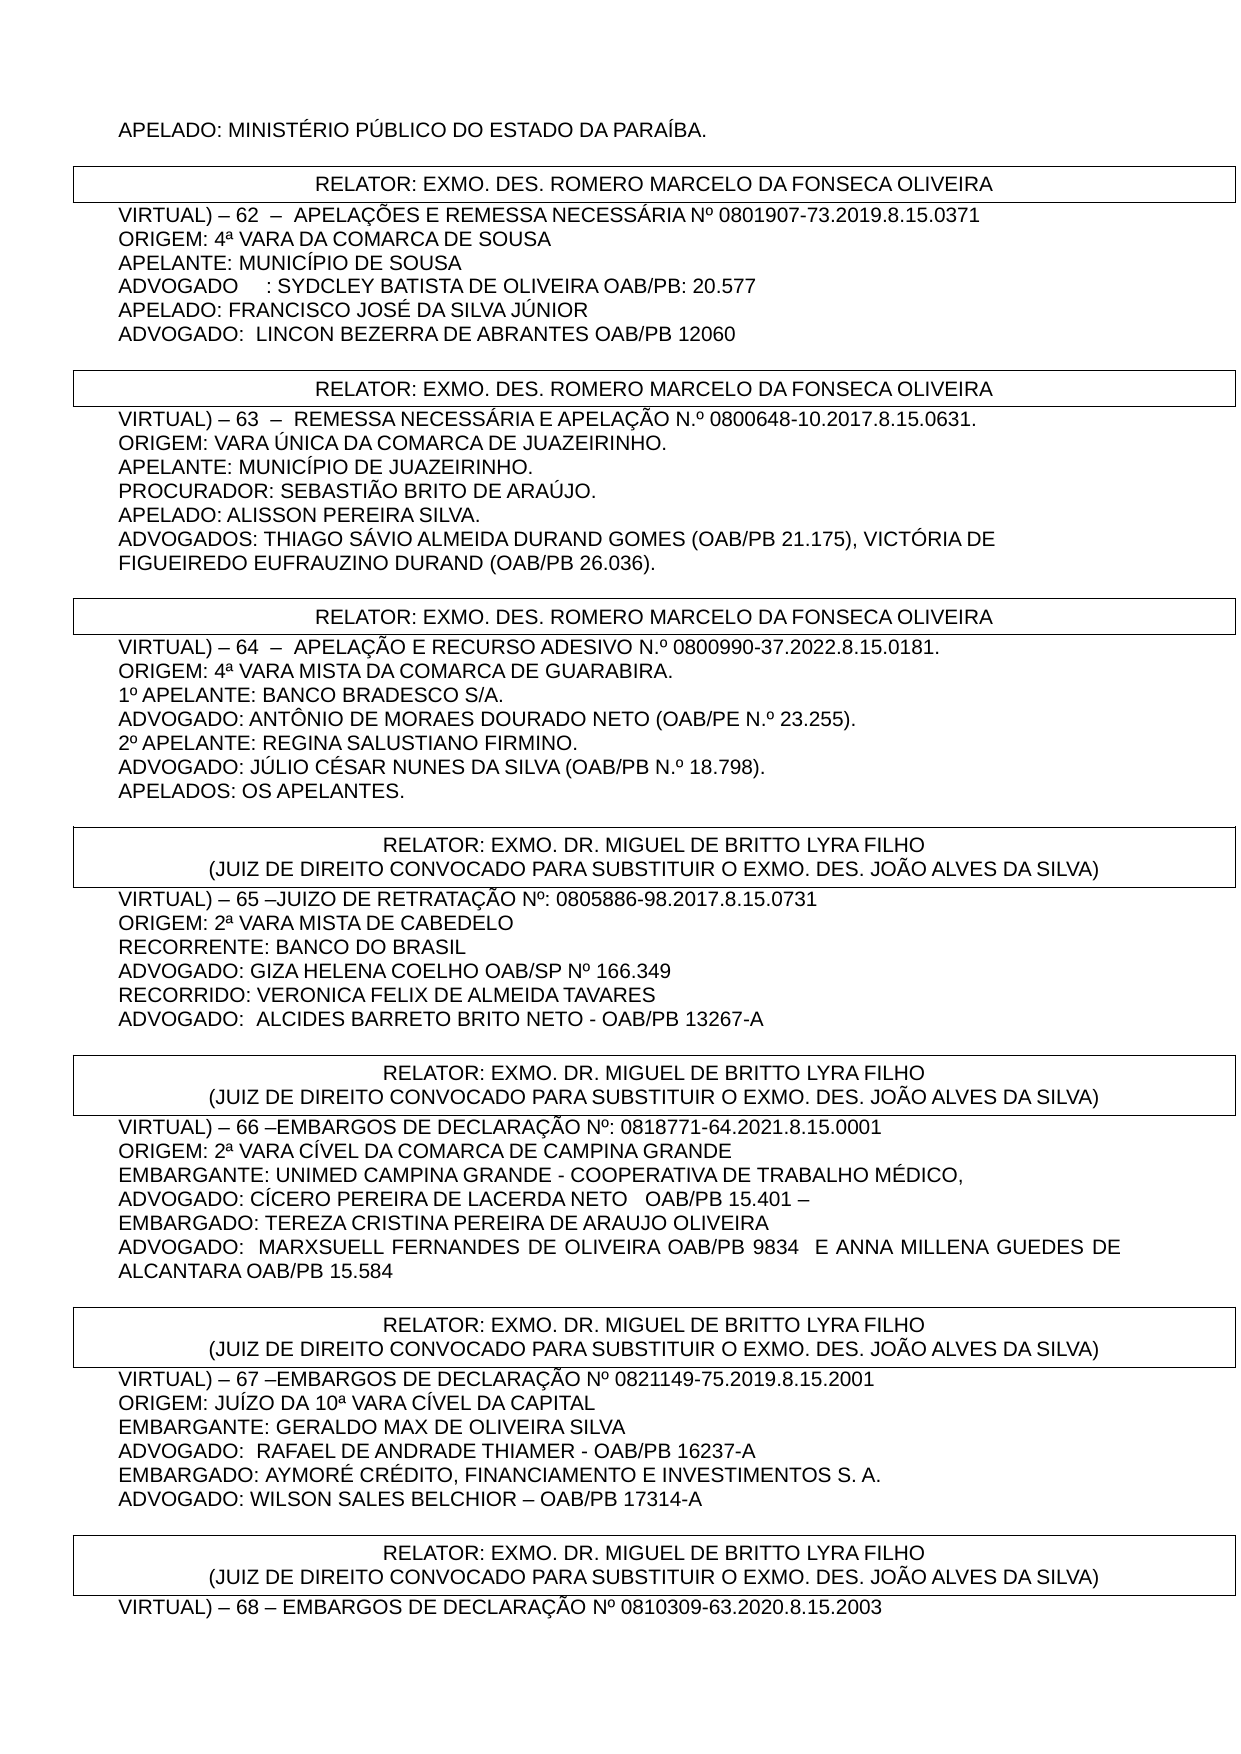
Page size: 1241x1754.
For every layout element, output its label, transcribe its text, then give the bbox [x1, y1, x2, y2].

text ORIGEM: 4ª VARA DA COMARCA DE SOUSA [118, 226, 1122, 250]
text ADVOGADO: WILSON SALES BELCHIOR – OAB/PB 17314-A [118, 1487, 1122, 1511]
text APELANTE: MUNICÍPIO DE SOUSA [118, 250, 1122, 274]
text VIRTUAL) – 63 – REMESSA NECESSÁRIA E APELAÇÃO N.º 0800648-10.2017.8.15.0631. [118, 407, 1122, 431]
text VIRTUAL) – 68 – EMBARGOS DE DECLARAÇÃO Nº 0810309-63.2020.8.15.2003 [118, 1596, 1122, 1619]
text VIRTUAL) – 66 –EMBARGOS DE DECLARAÇÃO Nº: 0818771-64.2021.8.15.0001 [118, 1116, 1122, 1139]
text ADVOGADO : SYDCLEY BATISTA DE OLIVEIRA OAB/PB: 20.577 [118, 274, 1122, 298]
table_header RELATOR: EXMO. DR. MIGUEL DE BRITTO LYRA FILHO (JUIZ DE DIREITO CONVOCADO PARA SUBSTITUIR O EXMO. DES. JOÃO ALVES DA SILVA) [74, 828, 1235, 886]
text ADVOGADO: GIZA HELENA COELHO OAB/SP Nº 166.349 RECORRIDO: VERONICA FELIX DE ALMEIDA TAVARES [118, 959, 1122, 1007]
text EMBARGANTE: UNIMED CAMPINA GRANDE - COOPERATIVA DE TRABALHO MÉDICO, [118, 1163, 1122, 1187]
text 2º APELANTE: REGINA SALUSTIANO FIRMINO. [118, 731, 1122, 754]
text VIRTUAL) – 62 – APELAÇÕES E REMESSA NECESSÁRIA Nº 0801907-73.2019.8.15.0371 [118, 203, 1122, 226]
text VIRTUAL) – 64 – APELAÇÃO E RECURSO ADESIVO N.º 0800990-37.2022.8.15.0181. [118, 635, 1122, 659]
text ADVOGADO: ALCIDES BARRETO BRITO NETO - OAB/PB 13267-A [118, 1007, 1122, 1054]
text EMBARGADO: TEREZA CRISTINA PEREIRA DE ARAUJO OLIVEIRA [118, 1211, 1122, 1235]
text PROCURADOR: SEBASTIÃO BRITO DE ARAÚJO. [118, 478, 1122, 502]
text ORIGEM: 4ª VARA MISTA DA COMARCA DE GUARABIRA. [118, 659, 1122, 683]
text ADVOGADO: ANTÔNIO DE MORAES DOURADO NETO (OAB/PE N.º 23.255). [118, 707, 1122, 731]
text APELADO: MINISTÉRIO PÚBLICO DO ESTADO DA PARAÍBA. [118, 118, 1122, 142]
text VIRTUAL) – 65 –JUIZO DE RETRATAÇÃO Nº: 0805886-98.2017.8.15.0731 ORIGEM: 2ª VARA MISTA DE CABEDELO [118, 888, 1122, 935]
text ADVOGADO: RAFAEL DE ANDRADE THIAMER - OAB/PB 16237-A [118, 1439, 1122, 1463]
text ADVOGADOS: THIAGO SÁVIO ALMEIDA DURAND GOMES (OAB/PB 21.175), VICTÓRIA DE FIGUEIREDO EUFRAUZINO DURAND (OAB/PB 26.036). [118, 526, 1122, 574]
text ADVOGADO: MARXSUELL FERNANDES DE OLIVEIRA OAB/PB 9834 E ANNA MILLENA GUEDES DE ALCANTARA OAB/PB 15.584 [118, 1235, 1122, 1283]
text EMBARGADO: AYMORÉ CRÉDITO, FINANCIAMENTO E INVESTIMENTOS S. A. [118, 1463, 1122, 1487]
text 1º APELANTE: BANCO BRADESCO S/A. [118, 683, 1122, 707]
text ADVOGADO: LINCON BEZERRA DE ABRANTES OAB/PB 12060 [118, 322, 1122, 346]
text APELADOS: OS APELANTES. [118, 778, 1122, 802]
text ORIGEM: VARA ÚNICA DA COMARCA DE JUAZEIRINHO. [118, 431, 1122, 454]
text RECORRENTE: BANCO DO BRASIL [118, 935, 1122, 959]
table_header RELATOR: EXMO. DR. MIGUEL DE BRITTO LYRA FILHO (JUIZ DE DIREITO CONVOCADO PARA SUBSTITUIR O EXMO. DES. JOÃO ALVES DA SILVA) [74, 1536, 1235, 1595]
text APELANTE: MUNICÍPIO DE JUAZEIRINHO. [118, 454, 1122, 478]
text ADVOGADO: CÍCERO PEREIRA DE LACERDA NETO OAB/PB 15.401 – [118, 1187, 1122, 1211]
text APELADO: FRANCISCO JOSÉ DA SILVA JÚNIOR [118, 298, 1122, 322]
table_header RELATOR: EXMO. DR. MIGUEL DE BRITTO LYRA FILHO (JUIZ DE DIREITO CONVOCADO PARA SUBSTITUIR O EXMO. DES. JOÃO ALVES DA SILVA) [74, 1308, 1235, 1367]
text ORIGEM: JUÍZO DA 10ª VARA CÍVEL DA CAPITAL [118, 1391, 1122, 1415]
text APELADO: ALISSON PEREIRA SILVA. [118, 502, 1122, 526]
text EMBARGANTE: GERALDO MAX DE OLIVEIRA SILVA [118, 1415, 1122, 1439]
table_header RELATOR: EXMO. DES. ROMERO MARCELO DA FONSECA OLIVEIRA [74, 599, 1235, 634]
text ORIGEM: 2ª VARA CÍVEL DA COMARCA DE CAMPINA GRANDE [118, 1139, 1122, 1163]
text ADVOGADO: JÚLIO CÉSAR NUNES DA SILVA (OAB/PB N.º 18.798). [118, 754, 1122, 778]
table_header RELATOR: EXMO. DR. MIGUEL DE BRITTO LYRA FILHO (JUIZ DE DIREITO CONVOCADO PARA SUBSTITUIR O EXMO. DES. JOÃO ALVES DA SILVA) [74, 1056, 1235, 1114]
table_header RELATOR: EXMO. DES. ROMERO MARCELO DA FONSECA OLIVEIRA [74, 167, 1235, 202]
text VIRTUAL) – 67 –EMBARGOS DE DECLARAÇÃO Nº 0821149-75.2019.8.15.2001 [118, 1368, 1122, 1391]
table_header RELATOR: EXMO. DES. ROMERO MARCELO DA FONSECA OLIVEIRA [74, 371, 1235, 406]
